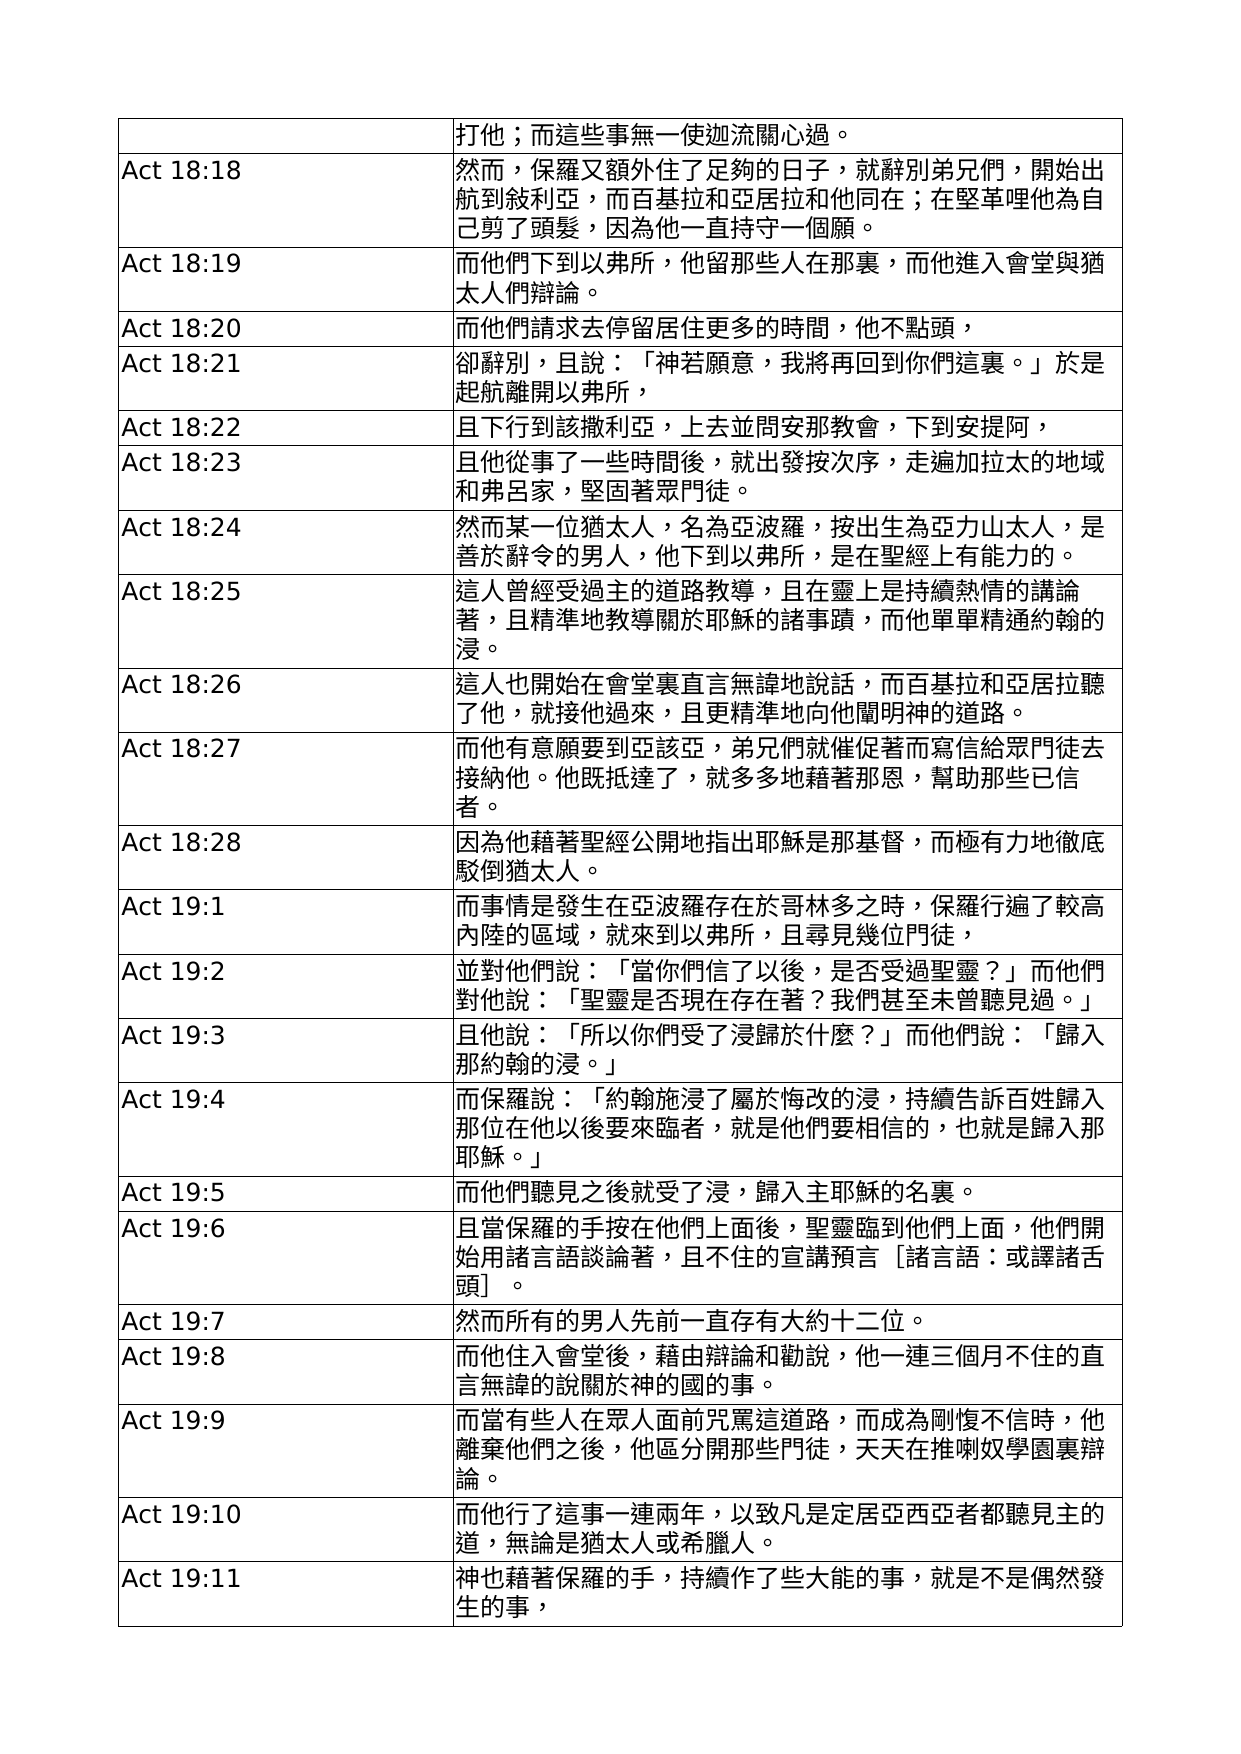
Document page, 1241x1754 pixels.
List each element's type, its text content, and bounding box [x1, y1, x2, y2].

table_cell 並對他們說：「當你們信了以後，是否受過聖靈？」而他們對他說：「聖靈是否現在存在著？我們甚至未曾聽見過。」 [454, 955, 1122, 1018]
table_cell 而他們下到以弗所，他留那些人在那裏，而他進入會堂與猶太人們辯論。 [454, 248, 1122, 311]
table_cell [119, 119, 453, 153]
table_cell 且他說：「所以你們受了浸歸於什麼？」而他們說：「歸入那約翰的浸。」 [454, 1019, 1122, 1082]
table_cell Act 19:1 [119, 890, 453, 954]
table_cell Act 18:27 [119, 733, 453, 825]
table_cell 而當有些人在眾人面前咒罵這道路，而成為剛愎不信時，他離棄他們之後，他區分開那些門徒，天天在推喇奴學園裏辯論。 [454, 1405, 1122, 1497]
table_cell Act 18:24 [119, 511, 453, 574]
table_cell 而他有意願要到亞該亞，弟兄們就催促著而寫信給眾門徒去接納他。他既抵達了，就多多地藉著那恩，幫助那些已信者。 [454, 733, 1122, 825]
table_cell 然而，保羅又額外住了足夠的日子，就辭別弟兄們，閞始出航到敍利亞，而百基拉和亞居拉和他同在；在堅革哩他為自己剪了頭髮，因為他一直持守一個願。 [454, 154, 1122, 247]
table_cell Act 19:10 [119, 1498, 453, 1561]
table_cell 神也藉著保羅的手，持續作了些大能的事，就是不是偶然發生的事， [454, 1562, 1122, 1626]
table_cell Act 18:28 [119, 826, 453, 889]
table_cell Act 19:6 [119, 1212, 453, 1304]
table_cell Act 18:18 [119, 154, 453, 247]
table_cell Act 19:7 [119, 1305, 453, 1339]
table_cell 打他；而這些事無一使迦流關心過。 [454, 119, 1122, 153]
table_cell 卻辭別，且說：「神若願意，我將再回到你們這裏。」於是起航離開以弗所， [454, 347, 1122, 410]
table_cell 且下行到該撒利亞，上去並問安那教會，下到安提阿， [454, 411, 1122, 445]
table_cell Act 19:9 [119, 1405, 453, 1497]
table_cell 然而所有的男人先前一直存有大約十二位。 [454, 1305, 1122, 1339]
table_cell Act 19:11 [119, 1562, 453, 1626]
table_cell 而他們請求去停留居住更多的時間，他不點頭， [454, 312, 1122, 346]
table_cell 且當保羅的手按在他們上面後，聖靈臨到他們上面，他們開始用諸言語談論著，且不住的宣講預言［諸言語：或譯諸舌頭］。 [454, 1212, 1122, 1304]
table_cell 而他住入會堂後，藉由辯論和勸說，他一連三個月不住的直言無諱的說關於神的國的事。 [454, 1340, 1122, 1403]
table_cell 因為他藉著聖經公開地指出耶穌是那基督，而極有力地徹底駁倒猶太人。 [454, 826, 1122, 889]
table_cell Act 19:2 [119, 955, 453, 1018]
table_cell Act 19:4 [119, 1083, 453, 1176]
table_cell Act 18:21 [119, 347, 453, 410]
table_cell Act 18:19 [119, 248, 453, 311]
table_cell 而他行了這事一連兩年，以致凡是定居亞西亞者都聽見主的道，無論是猶太人或希臘人。 [454, 1498, 1122, 1561]
table_cell 而事情是發生在亞波羅存在於哥林多之時，保羅行遍了較高內陸的區域，就來到以弗所，且尋見幾位門徒， [454, 890, 1122, 954]
table_cell 這人也開始在會堂裏直言無諱地說話，而百基拉和亞居拉聽了他，就接他過來，且更精準地向他闡明神的道路。 [454, 669, 1122, 732]
table_cell 而他們聽見之後就受了浸，歸入主耶穌的名裏。 [454, 1177, 1122, 1211]
table_cell Act 18:20 [119, 312, 453, 346]
table_cell 然而某一位猶太人，名為亞波羅，按出生為亞力山太人，是善於辭令的男人，他下到以弗所，是在聖經上有能力的。 [454, 511, 1122, 574]
table_cell Act 18:25 [119, 575, 453, 667]
table_cell Act 19:8 [119, 1340, 453, 1403]
table_cell 這人曾經受過主的道路教導，且在靈上是持續熱情的講論著，且精準地教導關於耶穌的諸事蹟，而他單單精通約翰的浸。 [454, 575, 1122, 667]
table_cell 且他從事了一些時間後，就出發按次序，走遍加拉太的地域和弗呂家，堅固著眾門徒。 [454, 446, 1122, 510]
table_cell Act 18:26 [119, 669, 453, 732]
table_cell 而保羅說：「約翰施浸了屬於悔改的浸，持續告訴百姓歸入那位在他以後要來臨者，就是他們要相信的，也就是歸入那耶穌。」 [454, 1083, 1122, 1176]
table_cell Act 19:3 [119, 1019, 453, 1082]
table_cell Act 19:5 [119, 1177, 453, 1211]
table_cell Act 18:22 [119, 411, 453, 445]
table_cell Act 18:23 [119, 446, 453, 510]
